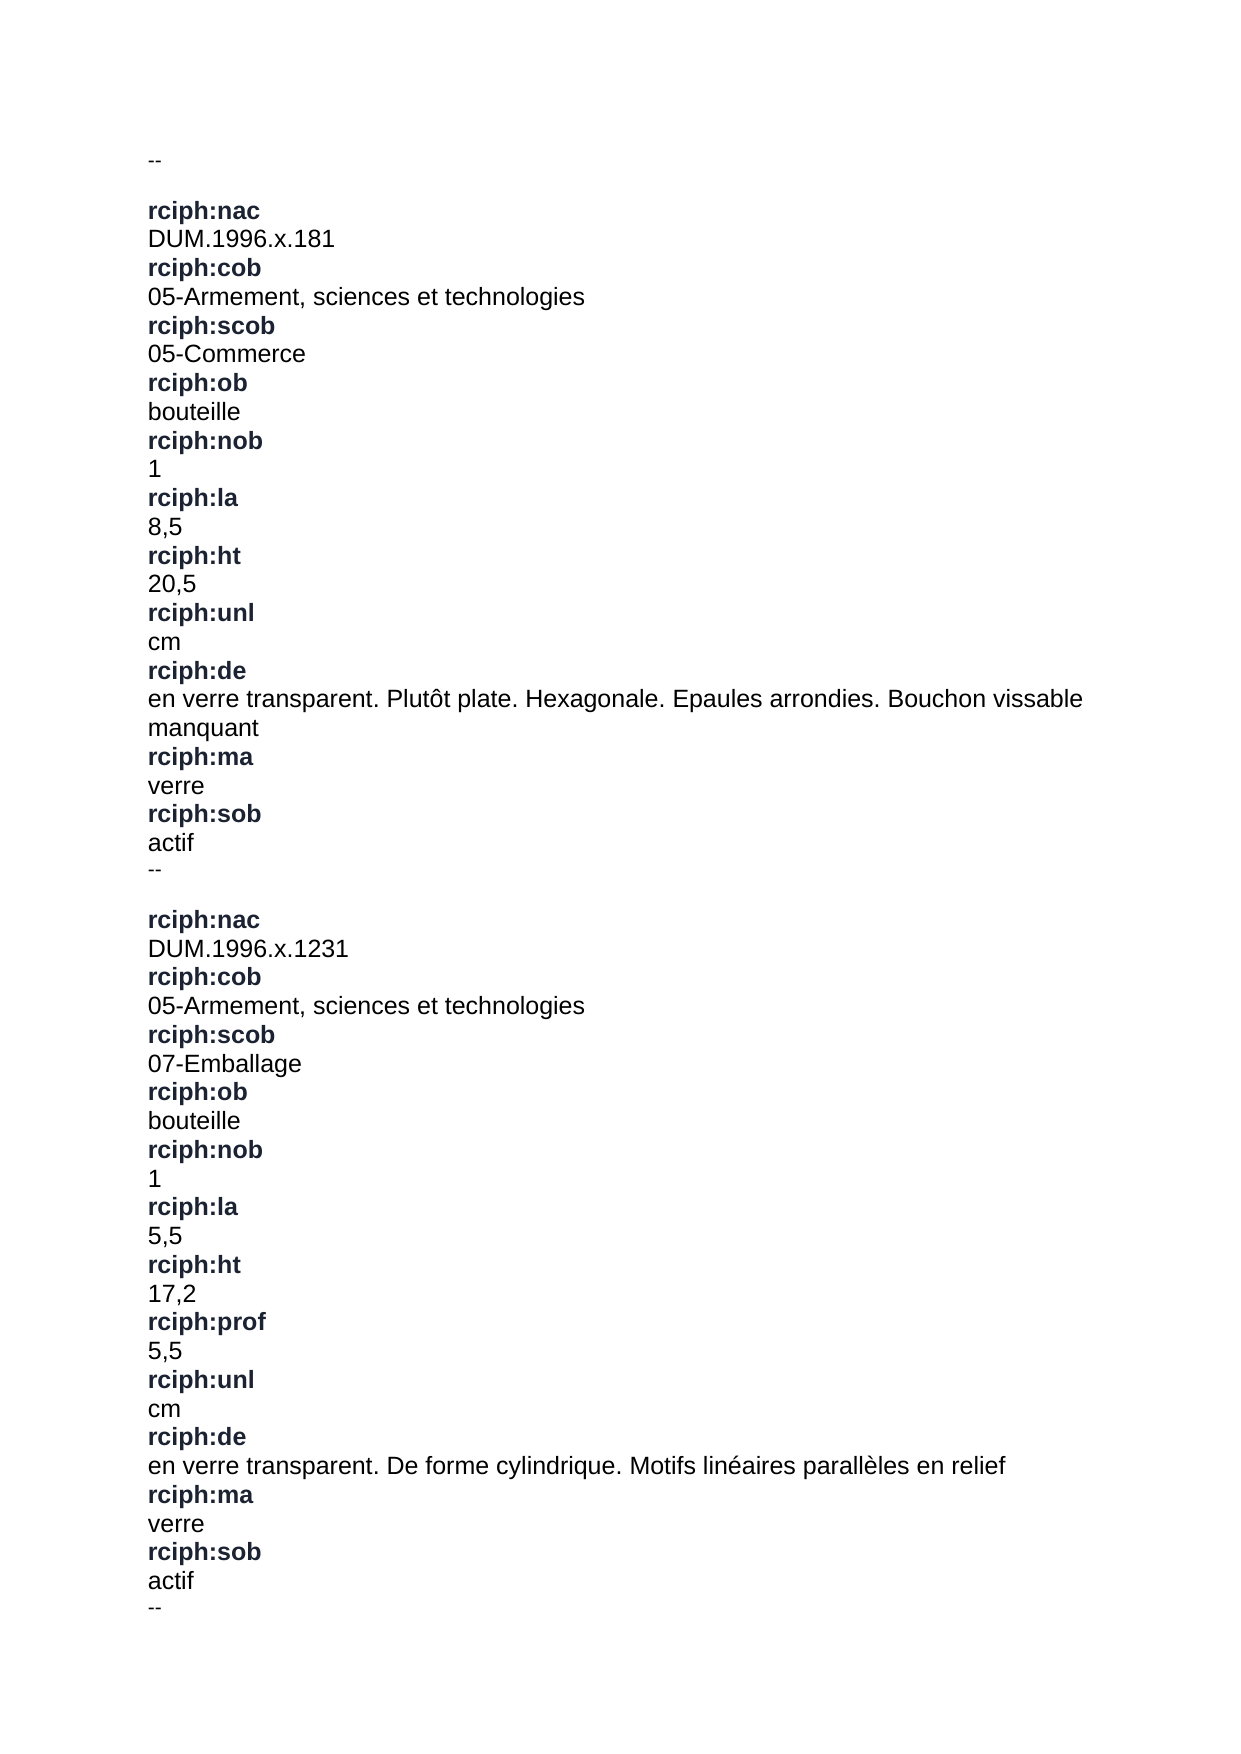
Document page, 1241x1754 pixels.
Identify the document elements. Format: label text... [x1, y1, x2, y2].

text verre [148, 1508, 1092, 1537]
text 20,5 [148, 569, 1092, 598]
text rciph:nob [148, 426, 1092, 454]
text 05-Commerce [148, 339, 1092, 368]
text rciph:ht [148, 541, 1092, 569]
text actif [148, 828, 1092, 857]
text -- [148, 1595, 1092, 1619]
text rciph:ob [148, 368, 1092, 397]
text -- [148, 148, 1092, 172]
text DUM.1996.x.181 [148, 224, 1092, 253]
text rciph:ma [148, 1480, 1092, 1508]
text rciph:cob [148, 962, 1092, 991]
text rciph:nac [148, 905, 1092, 933]
text 05-Armement, sciences et technologies [148, 282, 1092, 311]
text 17,2 [148, 1278, 1092, 1307]
text rciph:prof [148, 1307, 1092, 1336]
text rciph:sob [148, 1537, 1092, 1566]
text rciph:la [148, 483, 1092, 512]
text 1 [148, 454, 1092, 483]
text bouteille [148, 1106, 1092, 1135]
text rciph:unl [148, 1365, 1092, 1393]
text en verre transparent. De forme cylindrique. Motifs linéaires parallèles en relief [148, 1451, 1092, 1480]
text 05-Armement, sciences et technologies [148, 991, 1092, 1020]
text rciph:unl [148, 598, 1092, 627]
text 07-Emballage [148, 1048, 1092, 1077]
text rciph:cob [148, 253, 1092, 282]
text rciph:ob [148, 1077, 1092, 1106]
text cm [148, 1393, 1092, 1422]
text actif [148, 1566, 1092, 1595]
text rciph:ma [148, 742, 1092, 771]
text DUM.1996.x.1231 [148, 933, 1092, 962]
text rciph:nob [148, 1135, 1092, 1163]
text rciph:nac [148, 196, 1092, 224]
text rciph:scob [148, 311, 1092, 339]
text -- [148, 857, 1092, 881]
text 1 [148, 1163, 1092, 1192]
text en verre transparent. Plutôt plate. Hexagonale. Epaules arrondies. Bouchon vissable manquant [148, 684, 1092, 742]
text 5,5 [148, 1336, 1092, 1365]
text rciph:ht [148, 1250, 1092, 1278]
text 8,5 [148, 512, 1092, 541]
text 5,5 [148, 1221, 1092, 1250]
text rciph:la [148, 1192, 1092, 1221]
text bouteille [148, 397, 1092, 426]
text cm [148, 627, 1092, 656]
text verre [148, 771, 1092, 799]
text rciph:de [148, 656, 1092, 684]
text rciph:scob [148, 1020, 1092, 1048]
text rciph:sob [148, 799, 1092, 828]
text rciph:de [148, 1422, 1092, 1451]
